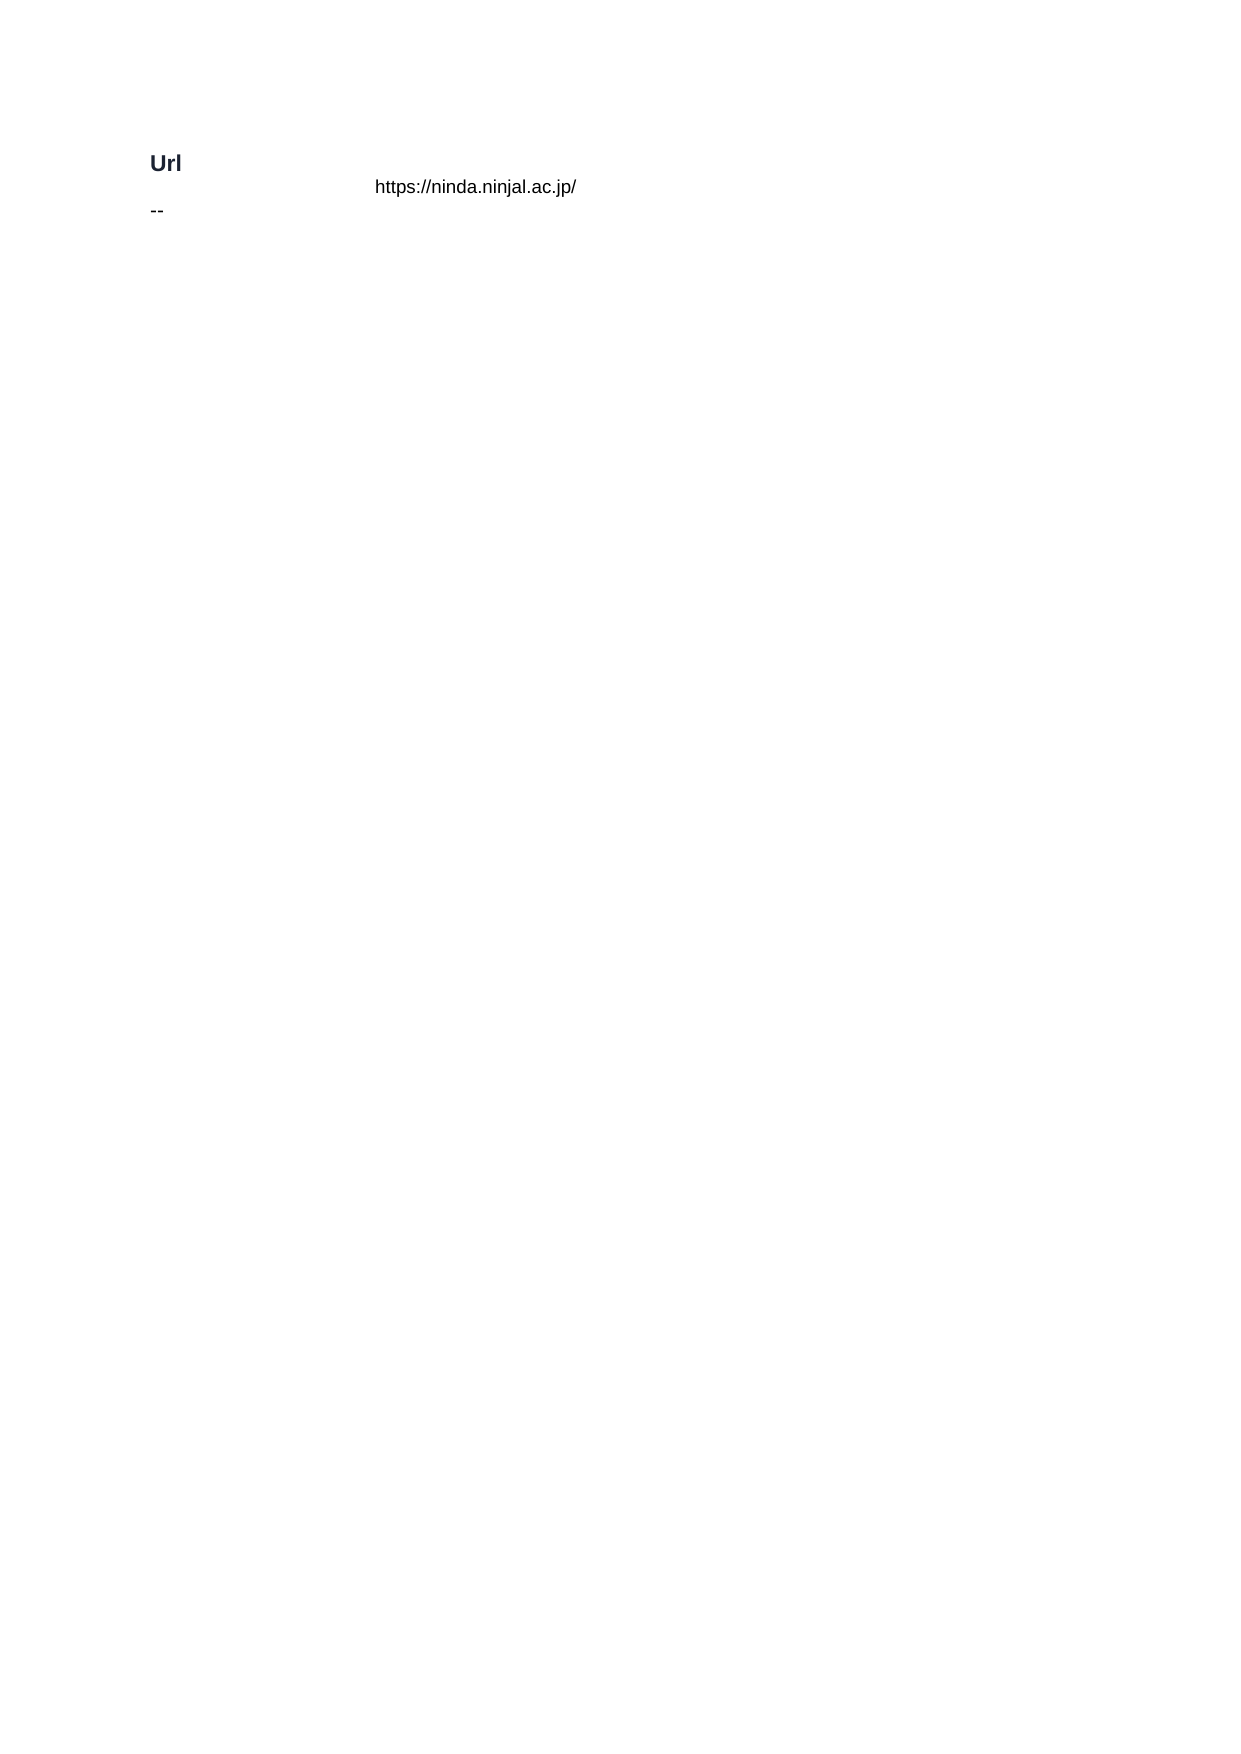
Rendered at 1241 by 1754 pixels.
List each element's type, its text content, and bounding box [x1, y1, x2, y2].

text https://ninda.ninjal.ac.jp/ [375, 176, 1090, 198]
text Url [150, 150, 1090, 176]
text -- [150, 198, 1090, 222]
